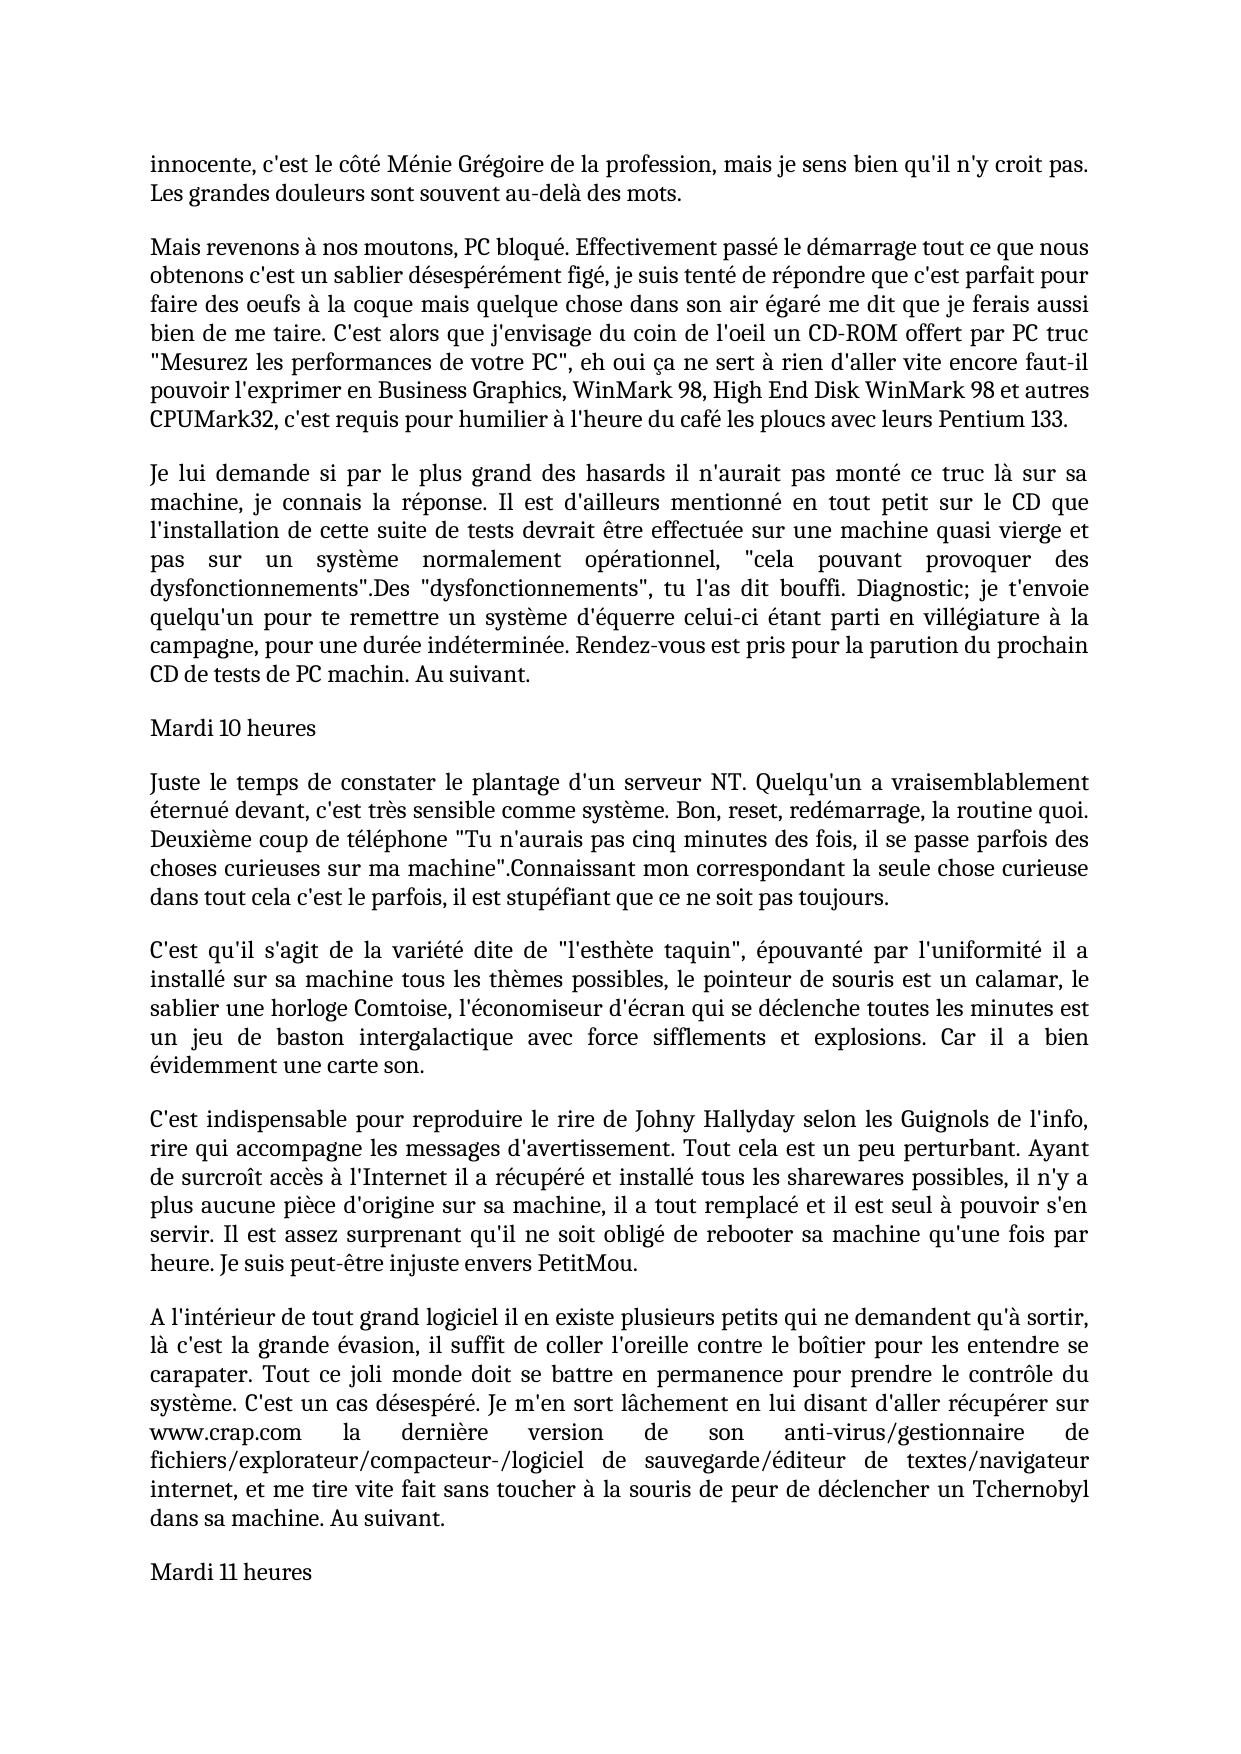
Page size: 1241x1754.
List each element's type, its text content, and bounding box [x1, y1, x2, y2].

text C'est indispensable pour reproduire le rire de Johny Hallyday selon les Guignols de l'info, rire qui accompagne les messages d'avertissement. Tout cela est un peu perturbant. Ayant de surcroît accès à l'Internet il a récupéré et installé tous les sharewares possibles, il n'y a plus aucune pièce d'origine sur sa machine, il a tout remplacé et il est seul à pouvoir s'en servir. Il est assez surprenant qu'il ne soit obligé de rebooter sa machine qu'une fois par heure. Je suis peut-être injuste envers PetitMou. [150, 1105, 1090, 1277]
text innocente, c'est le côté Ménie Grégoire de la profession, mais je sens bien qu'il n'y croit pas. Les grandes douleurs sont souvent au-delà des mots. [150, 150, 1090, 207]
text Mais revenons à nos moutons, PC bloqué. Effectivement passé le démarrage tout ce que nous obtenons c'est un sablier désespérément figé, je suis tenté de répondre que c'est parfait pour faire des oeufs à la coque mais quelque chose dans son air égaré me dit que je ferais aussi bien de me taire. C'est alors que j'envisage du coin de l'oeil un CD-ROM offert par PC truc "Mesurez les performances de votre PC", eh oui ça ne sert à rien d'aller vite encore faut-il pouvoir l'exprimer en Business Graphics, WinMark 98, High End Disk WinMark 98 et autres CPUMark32, c'est requis pour humilier à l'heure du café les ploucs avec leurs Pentium 133. [150, 232, 1090, 434]
text Mardi 11 heures [150, 1557, 1090, 1586]
text Je lui demande si par le plus grand des hasards il n'aurait pas monté ce truc là sur sa machine, je connais la réponse. Il est d'ailleurs mentionné en tout petit sur le CD que l'installation de cette suite de tests devrait être effectuée sur une machine quasi vierge et pas sur un système normalement opérationnel, "cela pouvant provoquer des dysfonctionnements".Des "dysfonctionnements", tu l'as dit bouffi. Diagnostic; je t'envoie quelqu'un pour te remettre un système d'équerre celui-ci étant parti en villégiature à la campagne, pour une durée indéterminée. Rendez-vous est pris pour la parution du prochain CD de tests de PC machin. Au suivant. [150, 459, 1090, 689]
text Juste le temps de constater le plantage d'un serveur NT. Quelqu'un a vraisemblablement éternué devant, c'est très sensible comme système. Bon, reset, redémarrage, la routine quoi. Deuxième coup de téléphone "Tu n'aurais pas cinq minutes des fois, il se passe parfois des choses curieuses sur ma machine".Connaissant mon correspondant la seule chose curieuse dans tout cela c'est le parfois, il est stupéfiant que ce ne soit pas toujours. [150, 767, 1090, 911]
text A l'intérieur de tout grand logiciel il en existe plusieurs petits qui ne demandent qu'à sortir, là c'est la grande évasion, il suffit de coller l'oreille contre le boîtier pour les entendre se carapater. Tout ce joli monde doit se battre en permanence pour prendre le contrôle du système. C'est un cas désespéré. Je m'en sort lâchement en lui disant d'aller récupérer sur www.crap.com la dernière version de son anti-virus/gestionnaire de fichiers/explorateur/compacteur-/logiciel de sauvegarde/éditeur de textes/navigateur internet, et me tire vite fait sans toucher à la souris de peur de déclencher un Tchernobyl dans sa machine. Au suivant. [150, 1302, 1090, 1532]
text C'est qu'il s'agit de la variété dite de "l'esthète taquin", épouvanté par l'uniformité il a installé sur sa machine tous les thèmes possibles, le pointeur de souris est un calamar, le sablier une horloge Comtoise, l'économiseur d'écran qui se déclenche toutes les minutes est un jeu de baston intergalactique avec force sifflements et explosions. Car il a bien évidemment une carte son. [150, 936, 1090, 1080]
text Mardi 10 heures [150, 714, 1090, 742]
